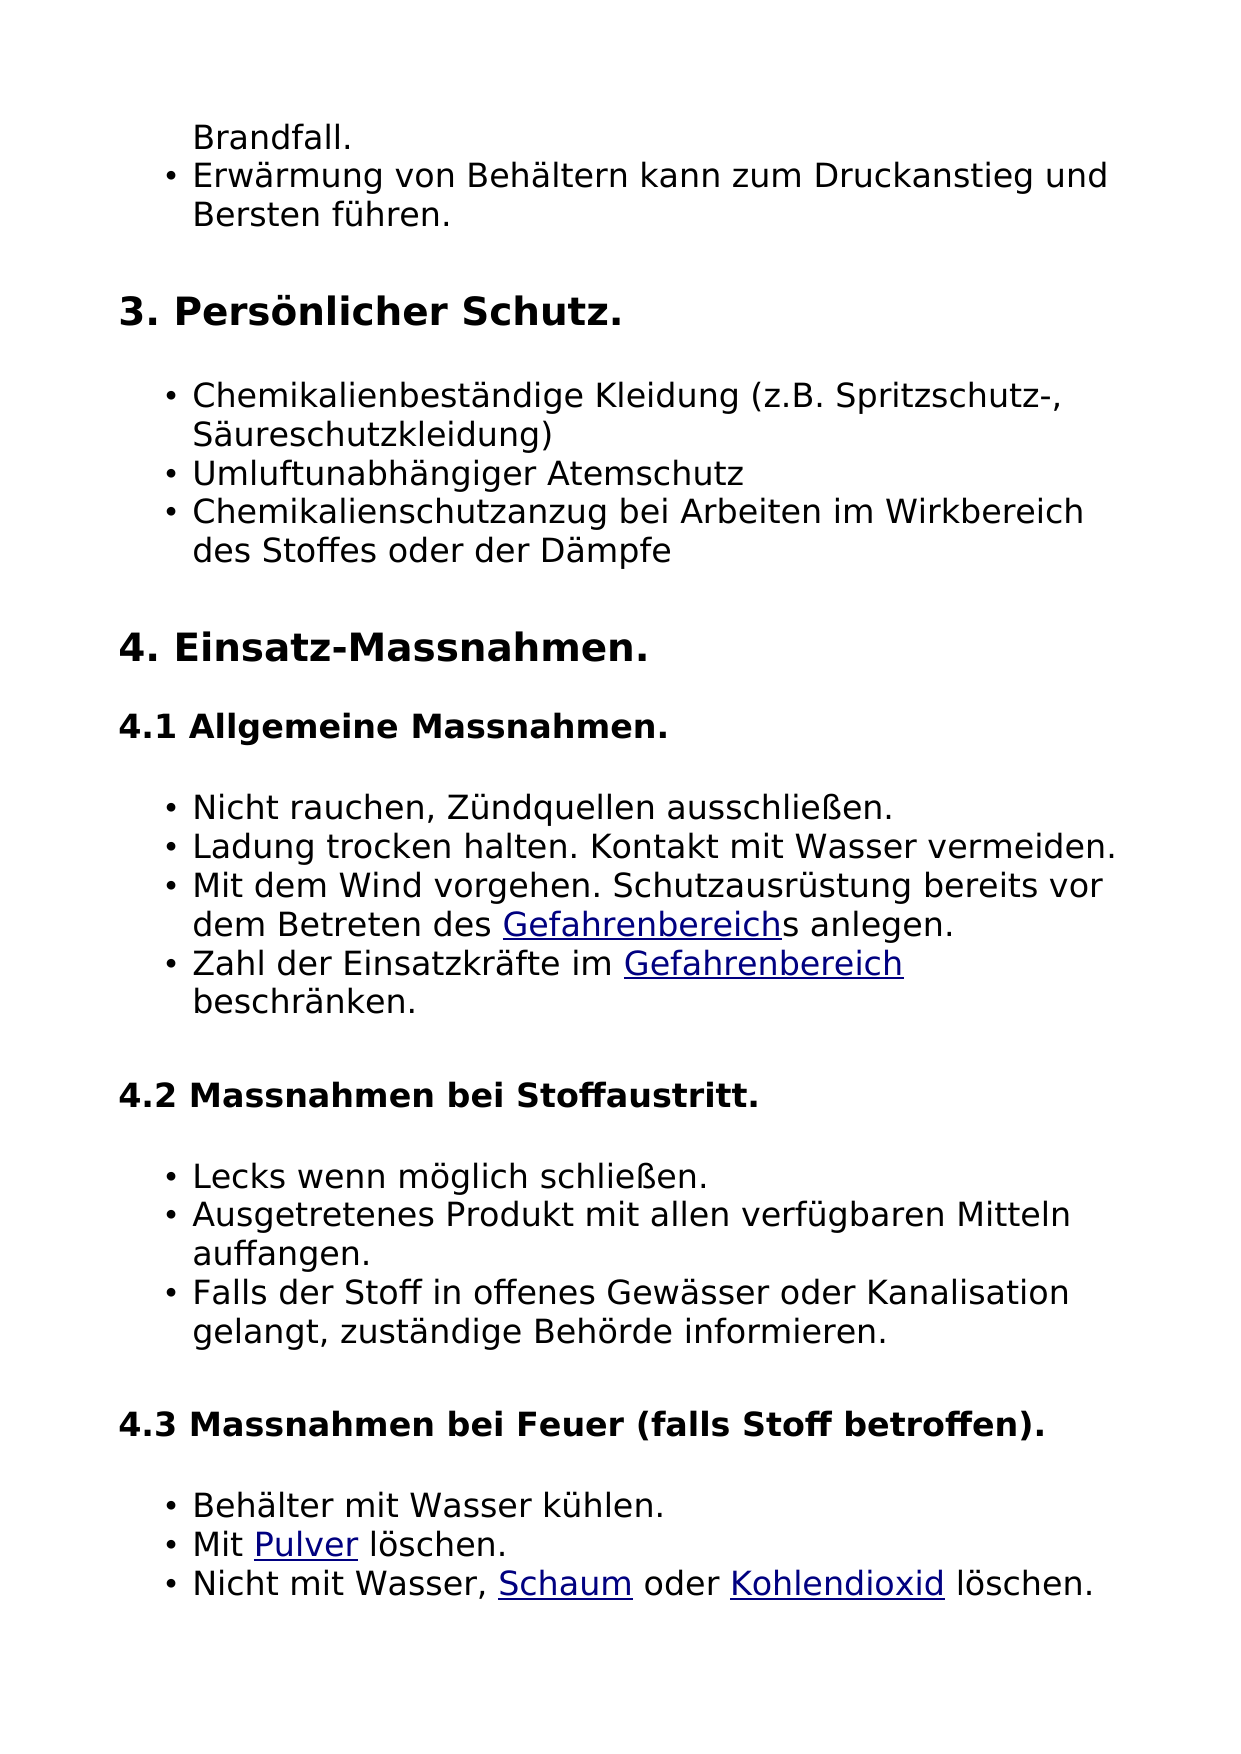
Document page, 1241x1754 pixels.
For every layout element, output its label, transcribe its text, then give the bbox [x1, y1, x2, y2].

list Mit Pulver löschen. [177, 1526, 1122, 1564]
list Mit dem Wind vorgehen. Schutzausrüstung bereits vor dem Betreten des Gefahrenbereichs anlegen. [177, 866, 1122, 944]
list Erwärmung von Behältern kann zum Druckanstieg und Bersten führen. [177, 157, 1122, 235]
list Nicht mit Wasser, Schaum oder Kohlendioxid löschen. [177, 1564, 1122, 1603]
subtitle 4.1 Allgemeine Massnahmen. [118, 708, 1122, 747]
list Ladung trocken halten. Kontakt mit Wasser vermeiden. [177, 827, 1122, 866]
list Nicht rauchen, Zündquellen ausschließen. [177, 789, 1122, 827]
list Lecks wenn möglich schließen. [177, 1157, 1122, 1196]
list Ausgetretenes Produkt mit allen verfügbaren Mitteln auffangen. [177, 1196, 1122, 1274]
subtitle 4. Einsatz-Massnahmen. [118, 625, 1122, 670]
list Umluftunabhängiger Atemschutz [177, 454, 1122, 493]
subtitle 4.2 Massnahmen bei Stoffaustritt. [118, 1076, 1122, 1115]
list Behälter mit Wasser kühlen. [177, 1487, 1122, 1526]
subtitle 4.3 Massnahmen bei Feuer (falls Stoff betroffen). [118, 1406, 1122, 1445]
list Chemikalienbeständige Kleidung (z.B. Spritzschutz-, Säureschutzkleidung) [177, 376, 1122, 454]
subtitle 3. Persönlicher Schutz. [118, 289, 1122, 334]
list Brandfall. [177, 118, 1122, 157]
list Falls der Stoff in offenes Gewässer oder Kanalisation gelangt, zuständige Behörde informieren. [177, 1274, 1122, 1351]
list Zahl der Einsatzkräfte im Gefahrenbereich beschränken. [177, 944, 1122, 1022]
list Chemikalienschutzanzug bei Arbeiten im Wirkbereich des Stoffes oder der Dämpfe [177, 493, 1122, 571]
